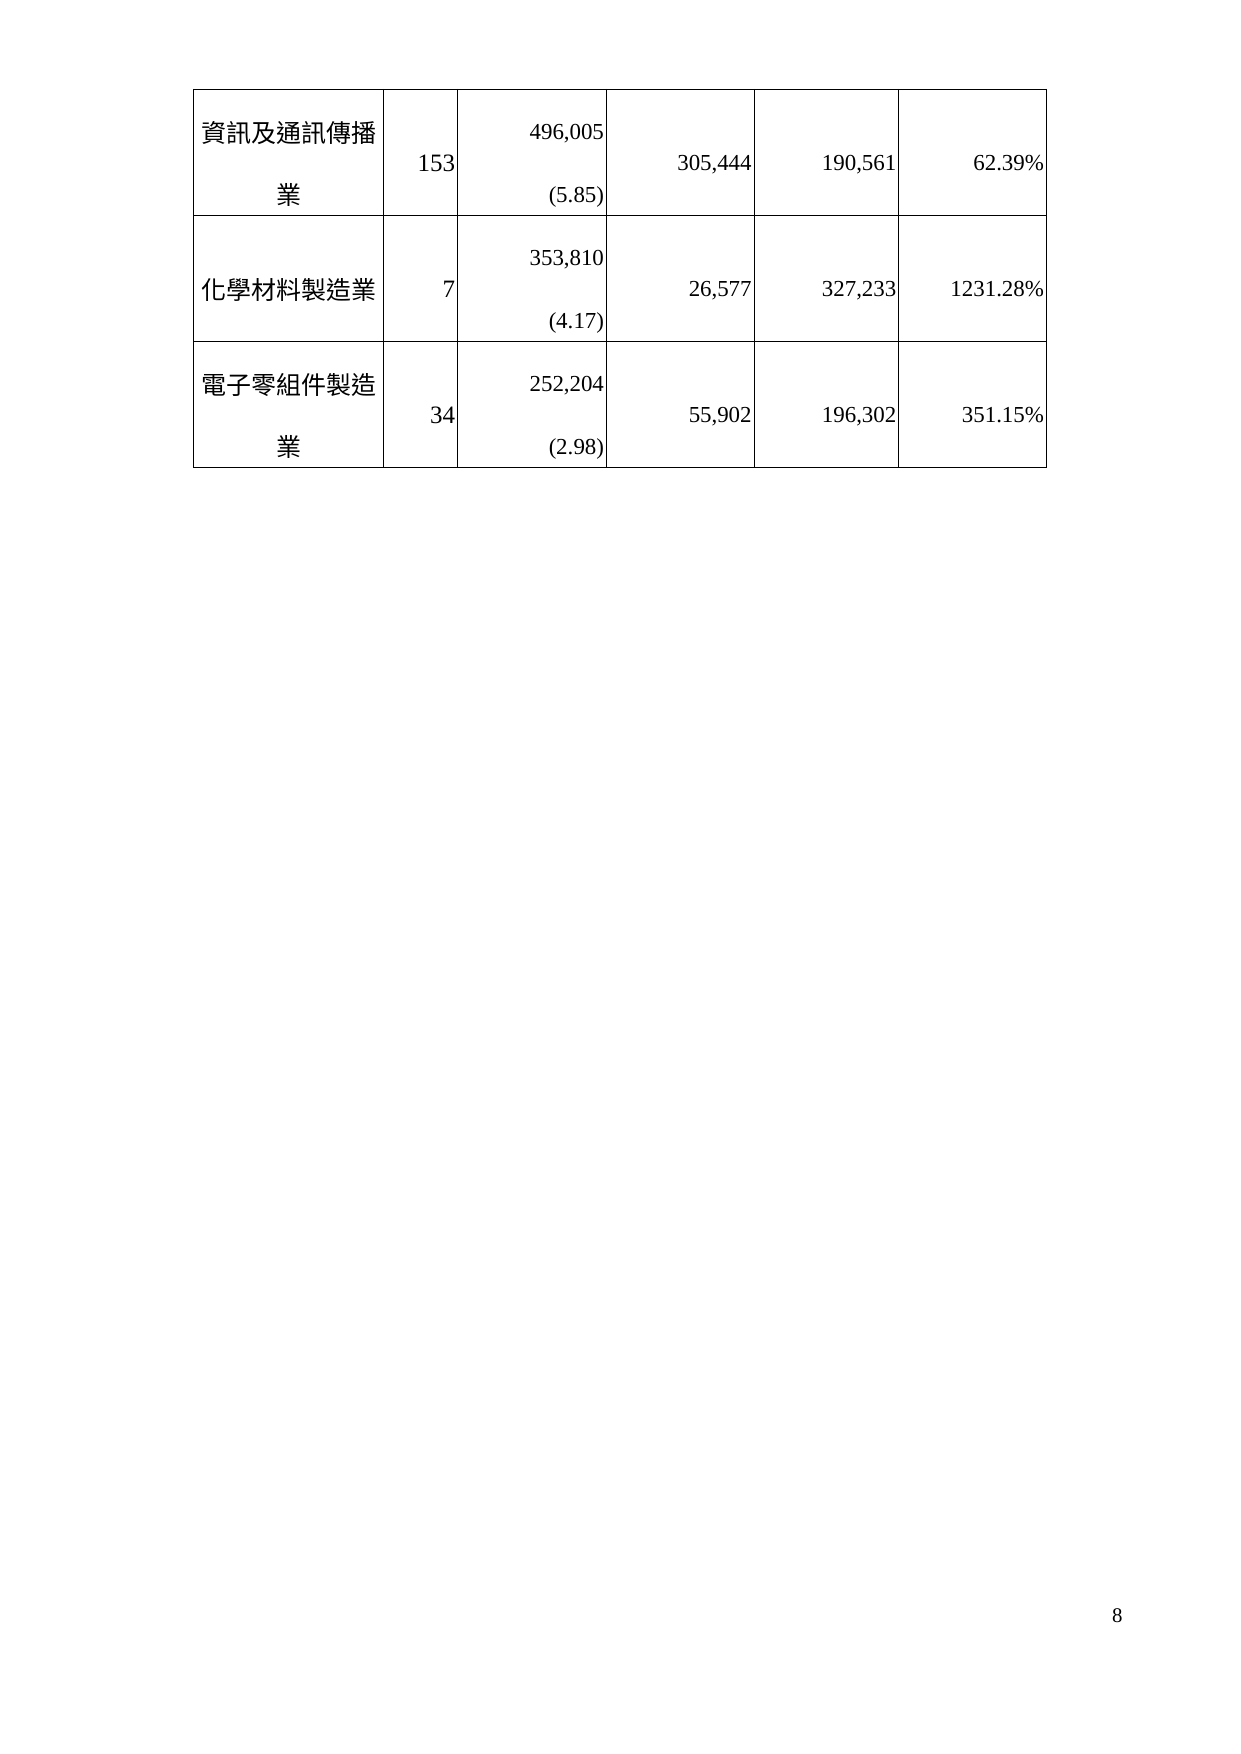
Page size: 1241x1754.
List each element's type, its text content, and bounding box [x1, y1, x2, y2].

table_cell 353,810 (4.17) [458, 216, 606, 341]
table_cell 55,902 [607, 342, 754, 467]
table_cell 62.39% [899, 90, 1046, 215]
table_cell 化學材料製造業 [194, 216, 383, 341]
table_cell 190,561 [755, 90, 898, 215]
table_cell 26,577 [607, 216, 754, 341]
table_cell 351.15% [899, 342, 1046, 467]
table_cell 34 [384, 342, 457, 467]
table_cell 7 [384, 216, 457, 341]
table_cell 327,233 [755, 216, 898, 341]
table_cell 1231.28% [899, 216, 1046, 341]
table_cell 496,005 (5.85) [458, 90, 606, 215]
table_cell 153 [384, 90, 457, 215]
table_cell 電子零組件製造業 [194, 342, 383, 467]
table_cell 資訊及通訊傳播業 [194, 90, 383, 215]
table_cell 196,302 [755, 342, 898, 467]
table_cell 252,204 (2.98) [458, 342, 606, 467]
table_cell 305,444 [607, 90, 754, 215]
